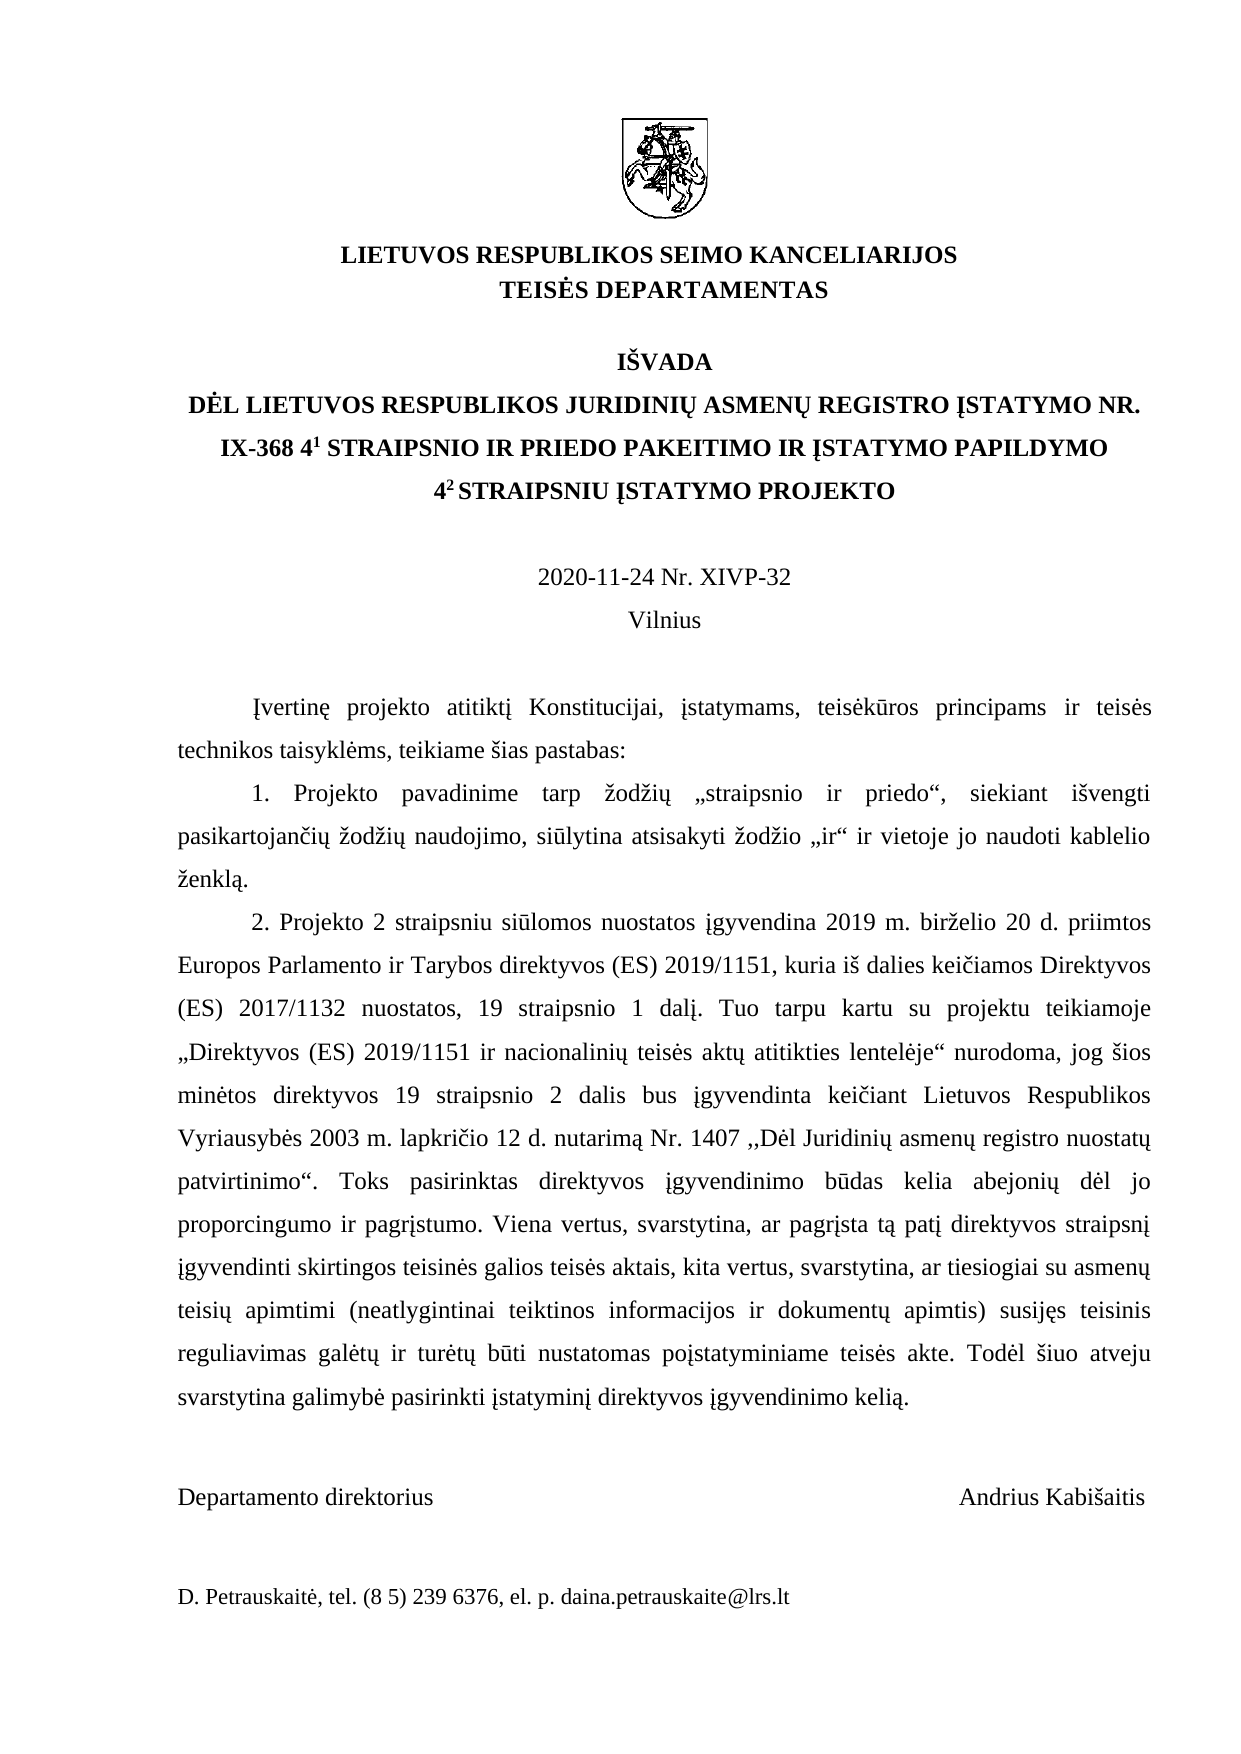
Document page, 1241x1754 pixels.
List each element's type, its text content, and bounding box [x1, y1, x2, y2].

text Vilnius [177, 605, 1152, 634]
text DĖL LIETUVOS RESPUBLIKOS JURIDINIŲ ASMENŲ REGISTRO ĮSTATYMO NR. IX-368 41 STRAIPSNIO IR PRIEDO PAKEITIMO IR ĮSTATYMO PAPILDYMO 42 STRAIPSNIU ĮSTATYMO PROJEKTO [177, 390, 1152, 505]
text Departamento direktorius Andrius Kabišaitis [177, 1482, 1152, 1511]
text D. Petrauskaitė, tel. (8 5) 239 6376, el. p. daina.petrauskaite@lrs.lt [177, 1583, 1152, 1609]
text TEISĖS DEPARTAMENTAS [177, 275, 1151, 303]
text 1. Projekto pavadinime tarp žodžių „straipsnio ir priedo“, siekiant išvengti pasikartojančių žodžių naudojimo, siūlytina atsisakyti žodžio „ir“ ir vietoje jo naudoti kablelio ženklą. [177, 778, 1152, 893]
text 2020-11-24 Nr. XIVP-32 [177, 562, 1152, 591]
text 2. Projekto 2 straipsniu siūlomos nuostatos įgyvendina 2019 m. birželio 20 d. priimtos Europos Parlamento ir Tarybos direktyvos (ES) 2019/1151, kuria iš dalies keičiamos Direktyvos (ES) 2017/1132 nuostatos, 19 straipsnio 1 dalį. Tuo tarpu kartu su projektu teikiamoje „Direktyvos (ES) 2019/1151 ir nacionalinių teisės aktų atitikties lentelėje“ nurodoma, jog šios minėtos direktyvos 19 straipsnio 2 dalis bus įgyvendinta keičiant Lietuvos Respublikos Vyriausybės 2003 m. lapkričio 12 d. nutarimą Nr. 1407 ,,Dėl Juridinių asmenų registro nuostatų patvirtinimo“. Toks pasirinktas direktyvos įgyvendinimo būdas kelia abejonių dėl jo proporcingumo ir pagrįstumo. Viena vertus, svarstytina, ar pagrįsta tą patį direktyvos straipsnį įgyvendinti skirtingos teisinės galios teisės aktais, kita vertus, svarstytina, ar tiesiogiai su asmenų teisių apimtimi (neatlygintinai teiktinos informacijos ir dokumentų apimtis) susijęs teisinis reguliavimas galėtų ir turėtų būti nustatomas poįstatyminiame teisės akte. Todėl šiuo atveju svarstytina galimybė pasirinkti įstatyminį direktyvos įgyvendinimo kelią. [177, 907, 1152, 1410]
text LIETUVOS RESPUBLIKOS SEIMO KANCELIARIJOS [177, 240, 1121, 268]
text Įvertinę projekto atitiktį Konstitucijai, įstatymams, teisėkūros principams ir teisės technikos taisyklėms, teikiame šias pastabas: [177, 692, 1152, 763]
text IŠVADA [177, 347, 1152, 375]
